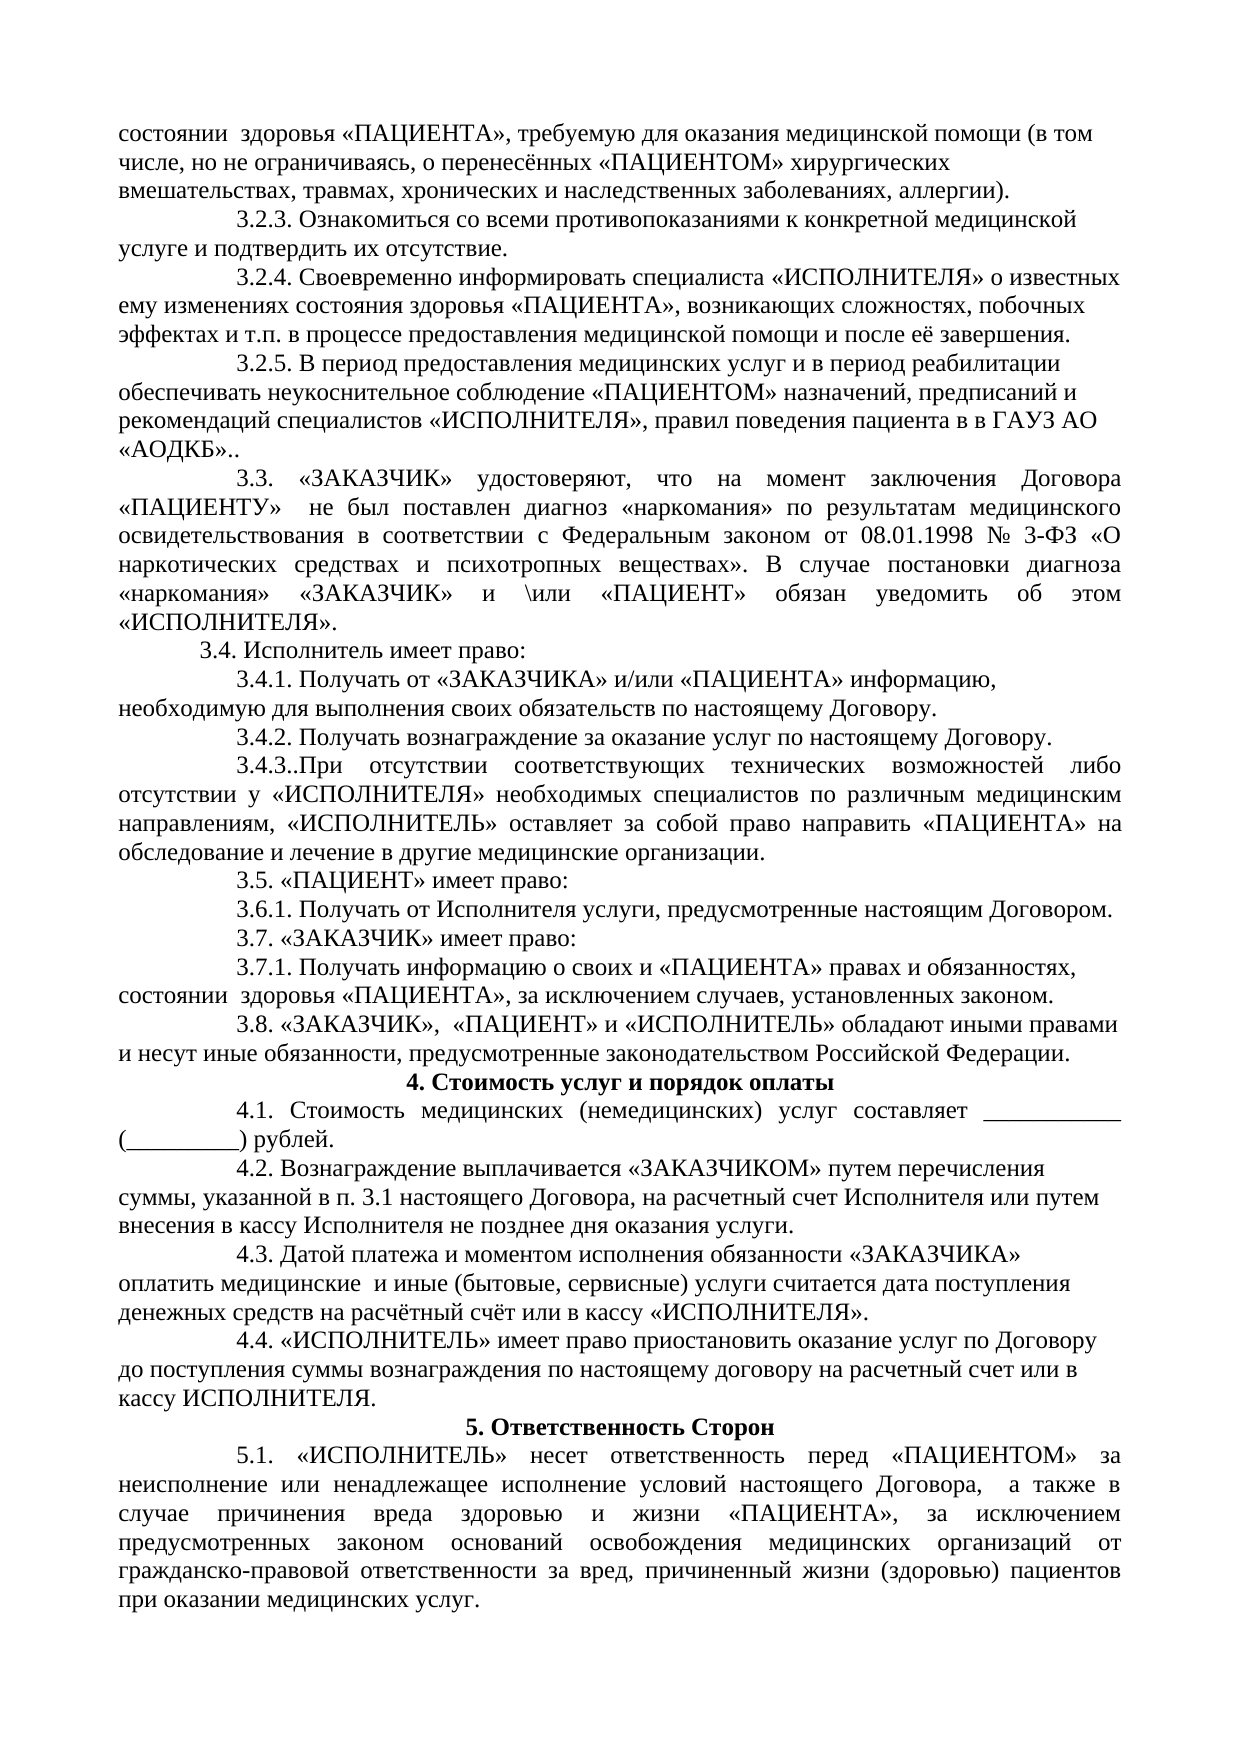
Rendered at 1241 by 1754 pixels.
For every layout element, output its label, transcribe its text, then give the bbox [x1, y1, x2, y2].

text 3.2.4. Своевременно информировать специалиста «ИСПОЛНИТЕЛЯ» о известных ему изменениях состояния здоровья «ПАЦИЕНТА», возникающих сложностях, побочных эффектах и т.п. в процессе предоставления медицинской помощи и после её завершения. [118, 262, 1122, 348]
text 4.1. Стоимость медицинских (немедицинских) услуг составляет ___________ (_________) рублей. [118, 1096, 1122, 1153]
text 3.2.3. Ознакомиться со всеми противопоказаниями к конкретной медицинской услуге и подтвердить их отсутствие. [118, 204, 1122, 262]
text 3.4.2. Получать вознаграждение за оказание услуг по настоящему Договору. [118, 722, 1122, 751]
text 4. Стоимость услуг и порядок оплаты [118, 1067, 1122, 1096]
text 4.2. Вознаграждение выплачивается «ЗАКАЗЧИКОМ» путем перечисления суммы, указанной в п. 3.1 настоящего Договора, на расчетный счет Исполнителя или путем внесения в кассу Исполнителя не позднее дня оказания услуги. [118, 1153, 1122, 1239]
text 3.2.5. В период предоставления медицинских услуг и в период реабилитации обеспечивать неукоснительное соблюдение «ПАЦИЕНТОМ» назначений, предписаний и рекомендаций специалистов «ИСПОЛНИТЕЛЯ», правил поведения пациента в в ГАУЗ АО «АОДКБ».. [118, 348, 1122, 463]
text 3.4.3..При отсутствии соответствующих технических возможностей либо отсутствии у «ИСПОЛНИТЕЛЯ» необходимых специалистов по различным медицинским направлениям, «ИСПОЛНИТЕЛЬ» оставляет за собой право направить «ПАЦИЕНТА» на обследование и лечение в другие медицинские организации. [118, 751, 1122, 866]
text 3.4. Исполнитель имеет право: [118, 636, 1122, 664]
text 4.4. «ИСПОЛНИТЕЛЬ» имеет право приостановить оказание услуг по Договору до поступления суммы вознаграждения по настоящему договору на расчетный счет или в кассу ИСПОЛНИТЕЛЯ. [118, 1326, 1122, 1412]
text 3.6.1. Получать от Исполнителя услуги, предусмотренные настоящим Договором. [118, 894, 1122, 923]
text 5.1. «ИСПОЛНИТЕЛЬ» несет ответственность перед «ПАЦИЕНТОМ» за неисполнение или ненадлежащее исполнение условий настоящего Договора, а также в случае причинения вреда здоровью и жизни «ПАЦИЕНТА», за исключением предусмотренных законом оснований освобождения медицинских организаций от гражданско-правовой ответственности за вред, причиненный жизни (здоровью) пациентов при оказании медицинских услуг. [118, 1441, 1122, 1613]
text 3.4.1. Получать от «ЗАКАЗЧИКА» и/или «ПАЦИЕНТА» информацию, необходимую для выполнения своих обязательств по настоящему Договору. [118, 664, 1122, 722]
text 4.3. Датой платежа и моментом исполнения обязанности «ЗАКАЗЧИКА» оплатить медицинские и иные (бытовые, сервисные) услуги считается дата поступления денежных средств на расчётный счёт или в кассу «ИСПОЛНИТЕЛЯ». [118, 1239, 1122, 1326]
text 5. Ответственность Сторон [118, 1412, 1122, 1441]
text 3.7. «ЗАКАЗЧИК» имеет право: [118, 923, 1122, 952]
text 3.8. «ЗАКАЗЧИК», «ПАЦИЕНТ» и «ИСПОЛНИТЕЛЬ» обладают иными правами и несут иные обязанности, предусмотренные законодательством Российской Федерации. [118, 1009, 1122, 1067]
text 3.3. «ЗАКАЗЧИК» удостоверяют, что на момент заключения Договора «ПАЦИЕНТУ» не был поставлен диагноз «наркомания» по результатам медицинского освидетельствования в соответствии с Федеральным законом от 08.01.1998 № 3-ФЗ «О наркотических средствах и психотропных веществах». В случае постановки диагноза «наркомания» «ЗАКАЗЧИК» и \или «ПАЦИЕНТ» обязан уведомить об этом «ИСПОЛНИТЕЛЯ». [118, 463, 1122, 636]
text 3.5. «ПАЦИЕНТ» имеет право: [118, 866, 1122, 894]
text состоянии здоровья «ПАЦИЕНТА», требуемую для оказания медицинской помощи (в том числе, но не ограничиваясь, о перенесённых «ПАЦИЕНТОМ» хирургических вмешательствах, травмах, хронических и наследственных заболеваниях, аллергии). [118, 118, 1122, 204]
text 3.7.1. Получать информацию о своих и «ПАЦИЕНТА» правах и обязанностях, состоянии здоровья «ПАЦИЕНТА», за исключением случаев, установленных законом. [118, 952, 1122, 1009]
